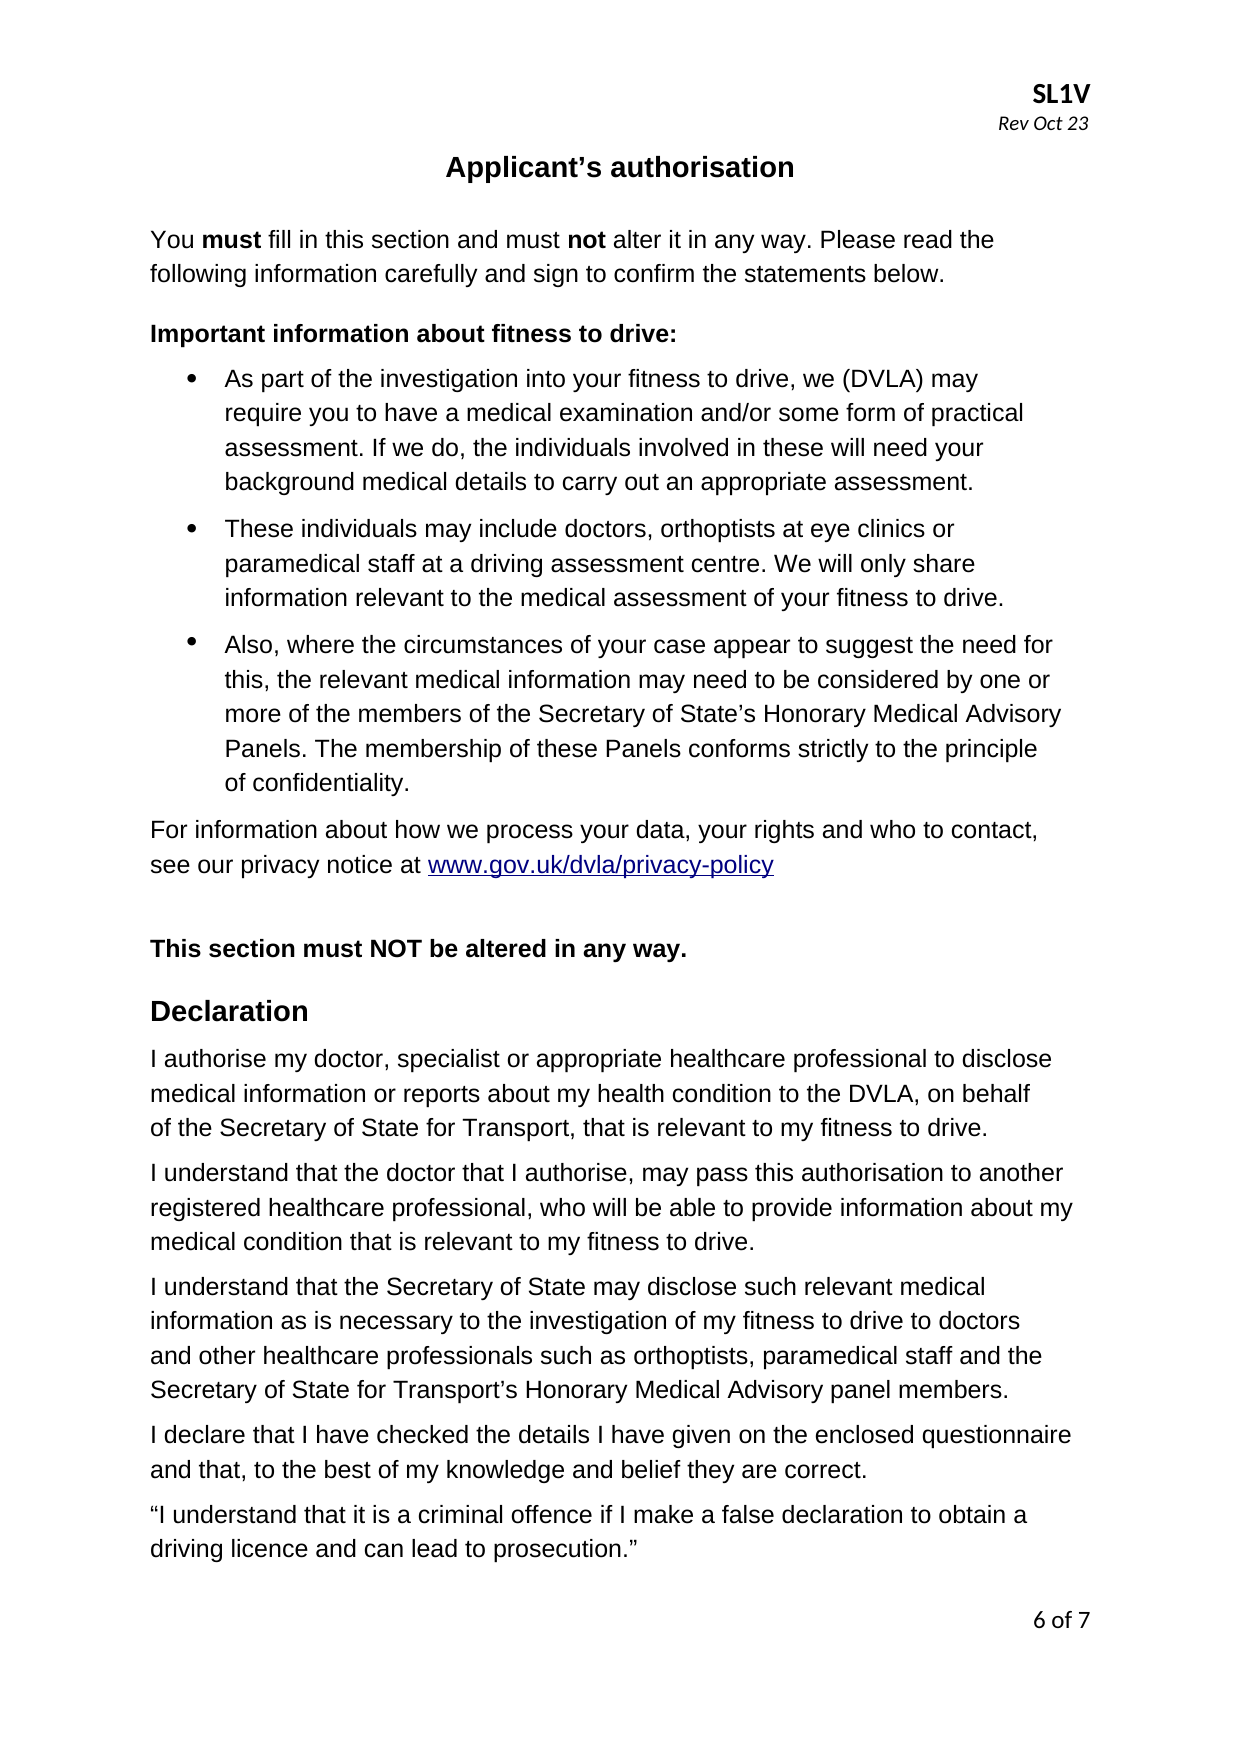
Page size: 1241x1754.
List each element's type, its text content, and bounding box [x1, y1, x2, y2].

text You must fill in this section and must not alter it in any way. Please read the following information carefully and sign to confirm the statements below. [150, 225, 1090, 288]
text I understand that the Secretary of State may disclose such relevant medical information as is necessary to the investigation of my fitness to drive to doctors and other healthcare professionals such as orthoptists, paramedical staff and the Secretary of State for Transport’s Honorary Medical Advisory panel members. [150, 1272, 1090, 1404]
list As part of the investigation into your fitness to drive, we (DVLA) may require you to have a medical examination and/or some form of practical assessment. If we do, the individuals involved in these will need your background medical details to carry out an appropriate assessment. [187, 363, 1090, 496]
list Also, where the circumstances of your case appear to suggest the need for this, the relevant medical information may need to be considered by one or more of the members of the Secretary of State’s Honorary Medical Advisory Panels. The membership of these Panels conforms strictly to the principle of confidentiality. [187, 630, 1090, 797]
text I understand that the doctor that I authorise, may pass this authorisation to another registered healthcare professional, who will be able to provide information about my medical condition that is relevant to my fitness to drive. [150, 1158, 1090, 1256]
text For information about how we process your data, your rights and who to contact, see our privacy notice at www.gov.uk/dvla/privacy-policy [150, 815, 1090, 878]
text I declare that I have checked the details I have given on the enclosed questionnaire and that, to the best of my knowledge and belief they are correct. [150, 1420, 1090, 1483]
text “I understand that it is a criminal offence if I make a false declaration to obtain a driving licence and can lead to prosecution.” [150, 1499, 1090, 1563]
list These individuals may include doctors, orthoptists at eye clinics or paramedical staff at a driving assessment centre. We will only share information relevant to the medical assessment of your fitness to drive. [187, 514, 1090, 612]
text I authorise my doctor, specialist or appropriate healthcare professional to disclose medical information or reports about my health condition to the DVLA, on behalf of the Secretary of State for Transport, that is relevant to my fitness to drive. [150, 1044, 1090, 1142]
text This section must NOT be altered in any way. [150, 934, 1090, 963]
text Declaration [150, 993, 1090, 1027]
text Important information about fitness to drive: [150, 319, 1090, 347]
text Applicant’s authorisation [150, 150, 1090, 183]
